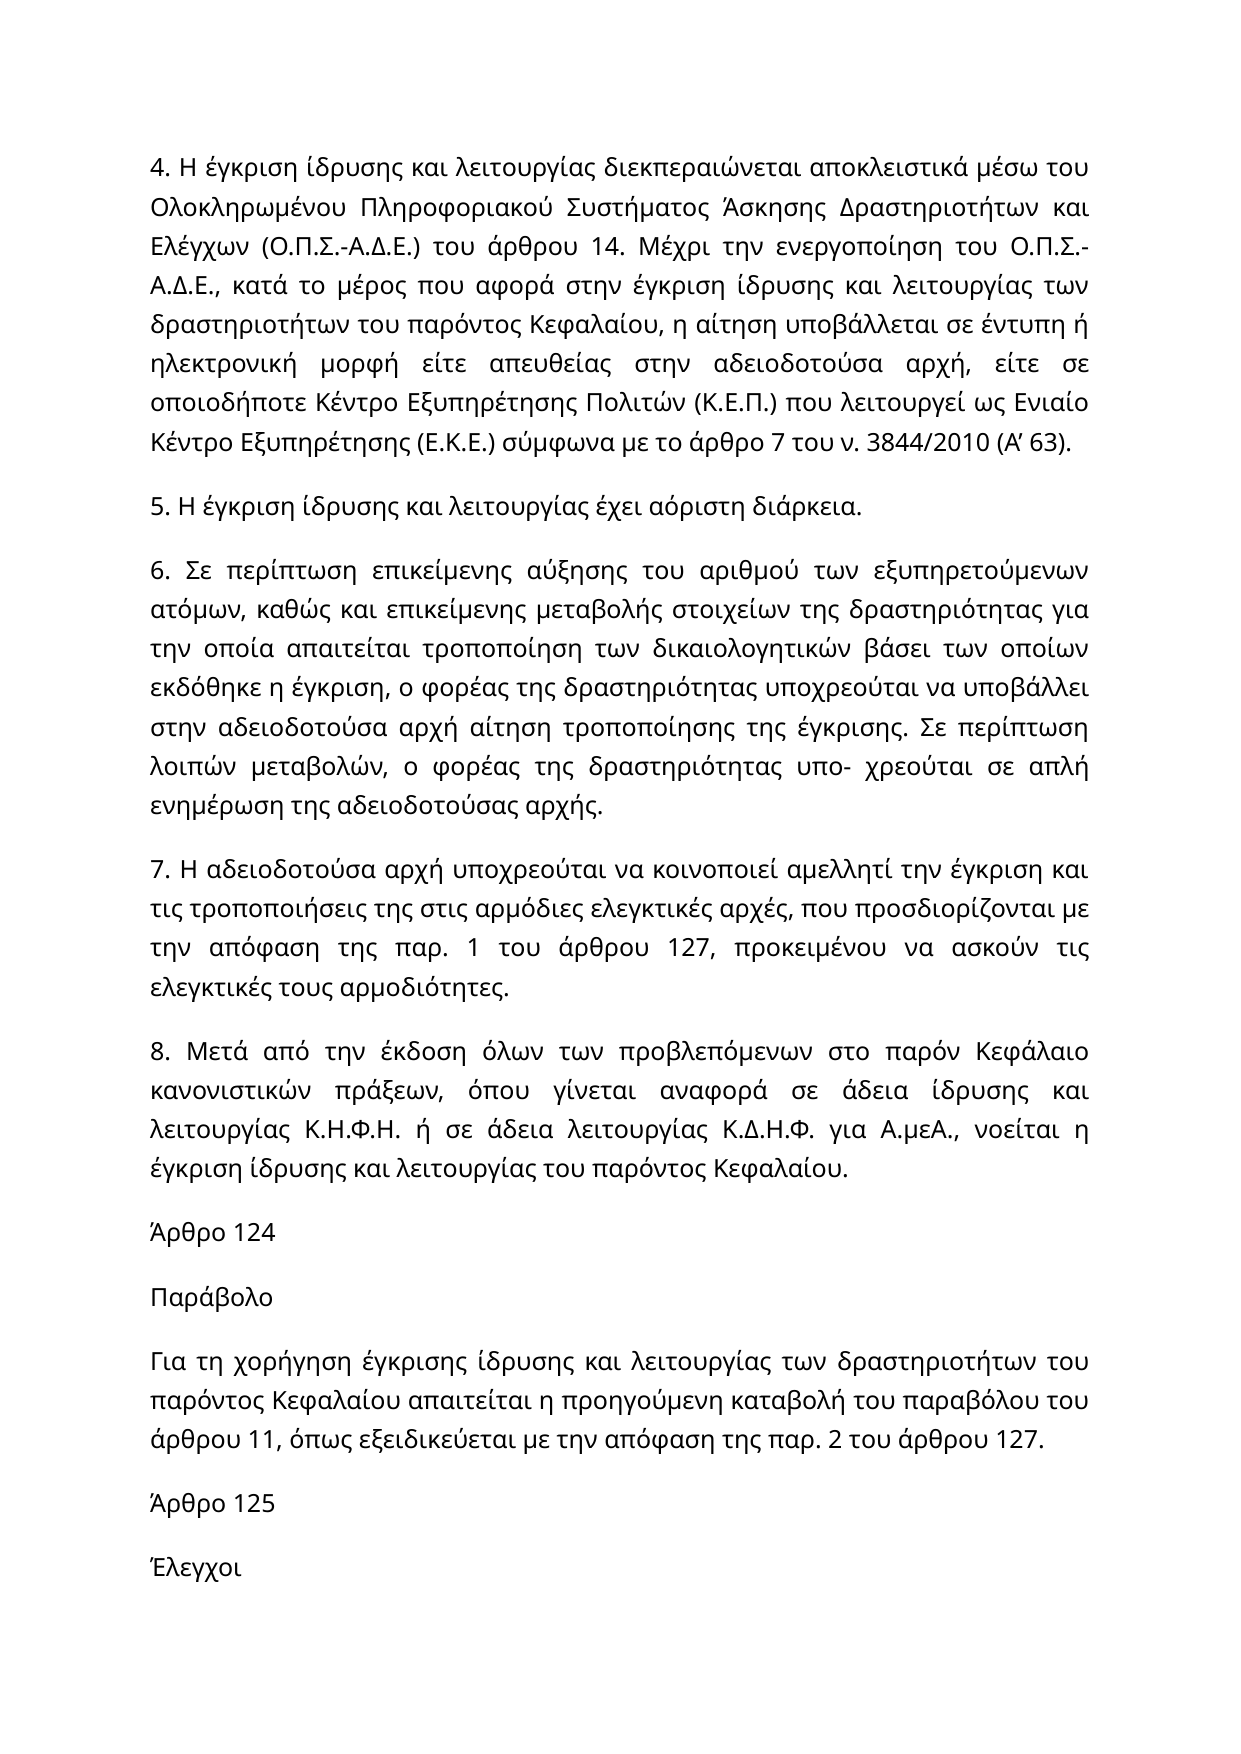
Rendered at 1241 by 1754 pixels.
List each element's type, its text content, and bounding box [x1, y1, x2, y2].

text Έλεγχοι [150, 1550, 1090, 1584]
text 5. Η έγκριση ίδρυσης και λειτουργίας έχει αόριστη διάρκεια. [150, 488, 1090, 522]
text 8. Μετά από την έκδοση όλων των προβλεπόμενων στο παρόν Κεφάλαιο κανονιστικών πράξεων, όπου γίνεται αναφορά σε άδεια ίδρυσης και λειτουργίας Κ.Η.Φ.Η. ή σε άδεια λειτουργίας Κ.Δ.Η.Φ. για Α.μεΑ., νοείται η έγκριση ίδρυσης και λειτουργίας του παρόντος Κεφαλαίου. [150, 1033, 1090, 1185]
text Άρθρο 124 [150, 1215, 1090, 1249]
text 4. Η έγκριση ίδρυσης και λειτουργίας διεκπεραιώνεται αποκλειστικά μέσω του Ολοκληρωμένου Πληροφοριακού Συστήματος Άσκησης Δραστηριοτήτων και Ελέγχων (Ο.Π.Σ.-Α.Δ.Ε.) του άρθρου 14. Μέχρι την ενεργοποίηση του Ο.Π.Σ.-Α.Δ.Ε., κατά το μέρος που αφορά στην έγκριση ίδρυσης και λειτουργίας των δραστηριοτήτων του παρόντος Κεφαλαίου, η αίτηση υποβάλλεται σε έντυπη ή ηλεκτρονική μορφή είτε απευθείας στην αδειοδοτούσα αρχή, είτε σε οποιοδήποτε Κέντρο Εξυπηρέτησης Πολιτών (Κ.Ε.Π.) που λειτουργεί ως Ενιαίο Κέντρο Εξυπηρέτησης (Ε.Κ.Ε.) σύμφωνα με το άρθρο 7 του ν. 3844/2010 (Α’ 63). [150, 150, 1090, 458]
text 7. Η αδειοδοτούσα αρχή υποχρεούται να κοινοποιεί αμελλητί την έγκριση και τις τροποποιήσεις της στις αρμόδιες ελεγκτικές αρχές, που προσδιορίζονται με την απόφαση της παρ. 1 του άρθρου 127, προκειμένου να ασκούν τις ελεγκτικές τους αρμοδιότητες. [150, 852, 1090, 1003]
text Άρθρο 125 [150, 1486, 1090, 1520]
text Για τη χορήγηση έγκρισης ίδρυσης και λειτουργίας των δραστηριοτήτων του παρόντος Κεφαλαίου απαιτείται η προηγούμενη καταβολή του παραβόλου του άρθρου 11, όπως εξειδικεύεται με την απόφαση της παρ. 2 του άρθρου 127. [150, 1343, 1090, 1456]
text Παράβολο [150, 1279, 1090, 1313]
text 6. Σε περίπτωση επικείμενης αύξησης του αριθμού των εξυπηρετούμενων ατόμων, καθώς και επικείμενης μεταβολής στοιχείων της δραστηριότητας για την οποία απαιτείται τροποποίηση των δικαιολογητικών βάσει των οποίων εκδόθηκε η έγκριση, ο φορέας της δραστηριότητας υποχρεούται να υποβάλλει στην αδειοδοτούσα αρχή αίτηση τροποποίησης της έγκρισης. Σε περίπτωση λοιπών μεταβολών, ο φορέας της δραστηριότητας υπο- χρεούται σε απλή ενημέρωση της αδειοδοτούσας αρχής. [150, 552, 1090, 822]
